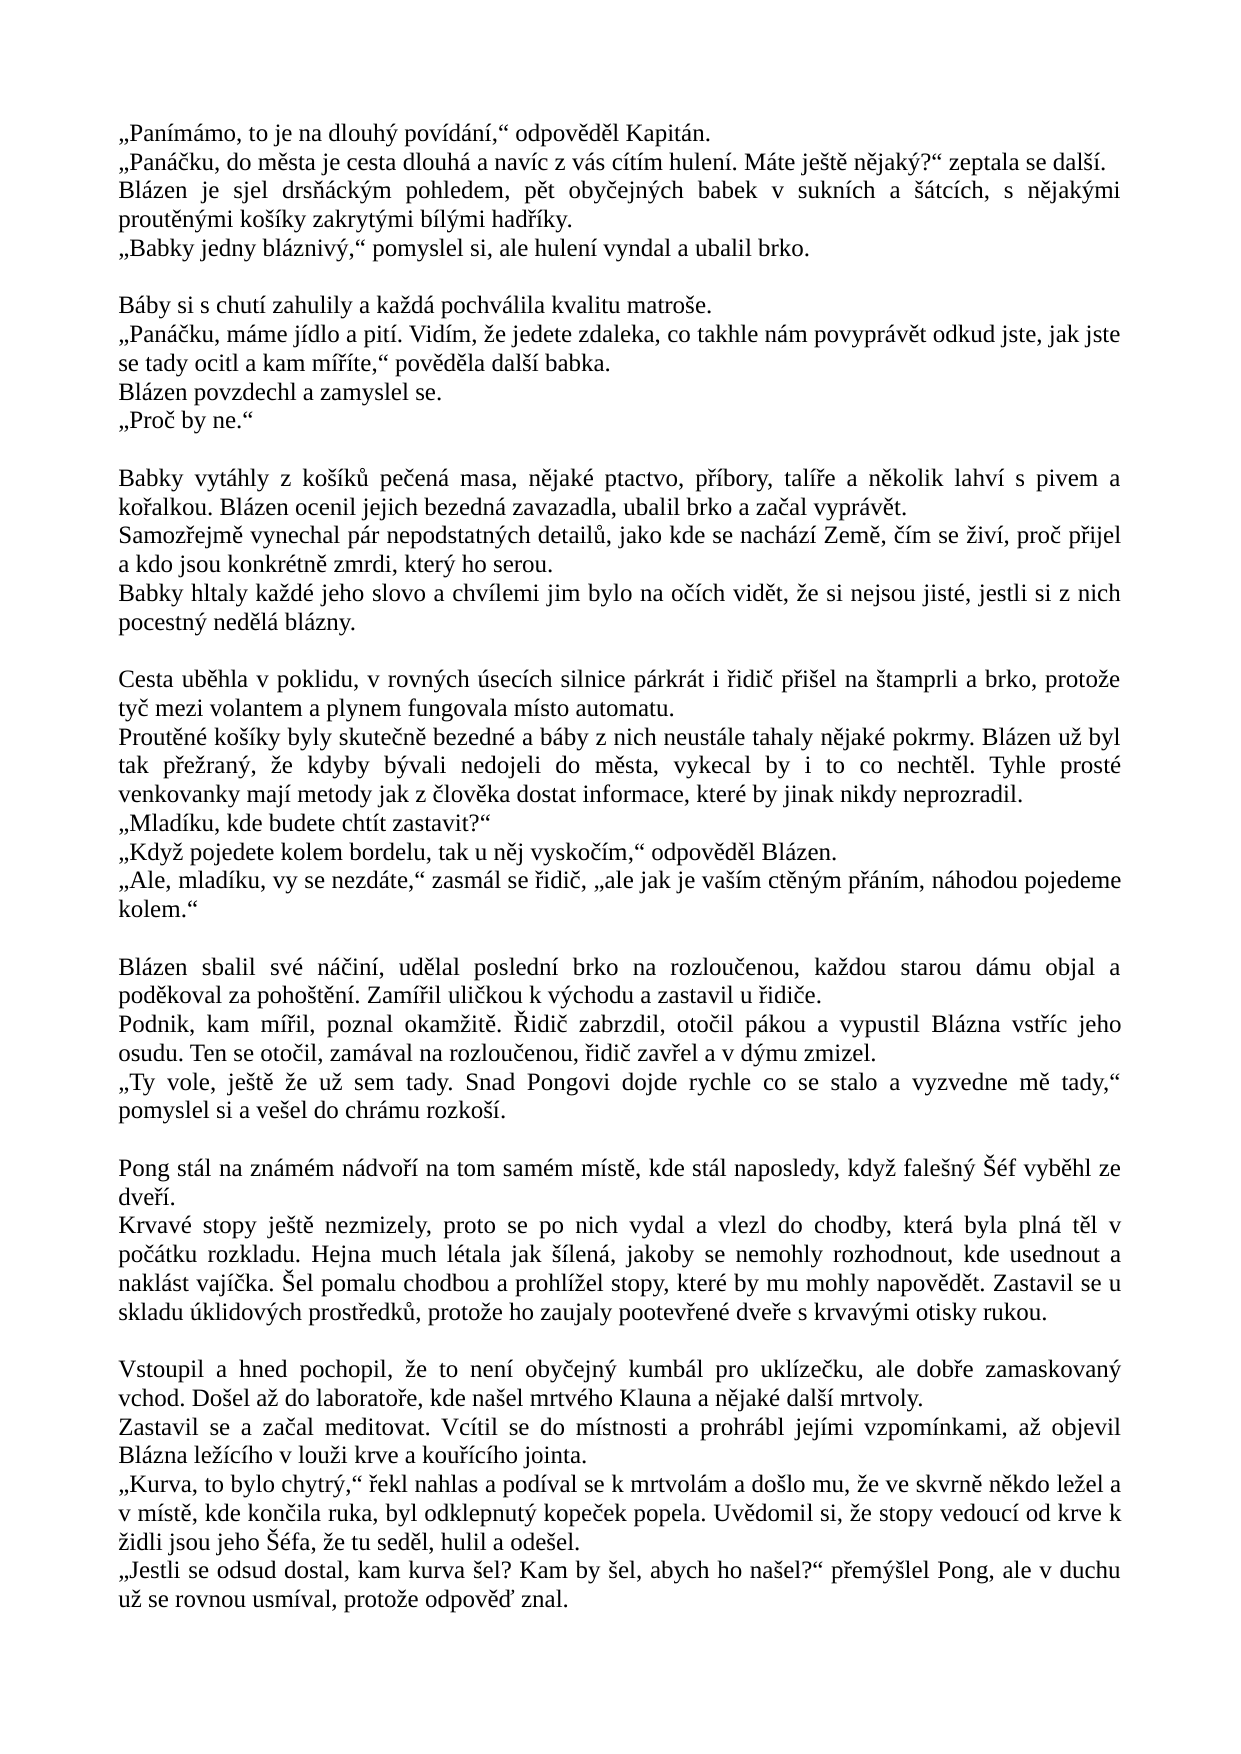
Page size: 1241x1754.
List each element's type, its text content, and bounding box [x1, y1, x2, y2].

text Vstoupil a hned pochopil, že to není obyčejný kumbál pro uklízečku, ale dobře zamaskovaný vchod. Došel až do laboratoře, kde našel mrtvého Klauna a nějaké další mrtvoly. [118, 1354, 1122, 1412]
text Blázen sbalil své náčiní, udělal poslední brko na rozloučenou, každou starou dámu objal a poděkoval za pohoštění. Zamířil uličkou k východu a zastavil u řidiče. [118, 952, 1122, 1009]
text „Panáčku, do města je cesta dlouhá a navíc z vás cítím hulení. Máte ještě nějaký?“ zeptala se další. [118, 147, 1122, 176]
text Cesta uběhla v poklidu, v rovných úsecích silnice párkrát i řidič přišel na štamprli a brko, protože tyč mezi volantem a plynem fungovala místo automatu. [118, 664, 1122, 722]
text Babky hltaly každé jeho slovo a chvílemi jim bylo na očích vidět, že si nejsou jisté, jestli si z nich pocestný nedělá blázny. [118, 578, 1122, 636]
text Báby si s chutí zahulily a každá pochválila kvalitu matroše. [118, 291, 1122, 319]
text „Babky jedny bláznivý,“ pomyslel si, ale hulení vyndal a ubalil brko. [118, 233, 1122, 262]
text Babky vytáhly z košíků pečená masa, nějaké ptactvo, příbory, talíře a několik lahví s pivem a kořalkou. Blázen ocenil jejich bezedná zavazadla, ubalil brko a začal vyprávět. [118, 463, 1122, 521]
text „Mladíku, kde budete chtít zastavit?“ [118, 808, 1122, 837]
text „Jestli se odsud dostal, kam kurva šel? Kam by šel, abych ho našel?“ přemýšlel Pong, ale v duchu už se rovnou usmíval, protože odpověď znal. [118, 1556, 1122, 1613]
text „Panáčku, máme jídlo a pití. Vidím, že jedete zdaleka, co takhle nám povyprávět odkud jste, jak jste se tady ocitl a kam míříte,“ pověděla další babka. [118, 319, 1122, 377]
text „Kurva, to bylo chytrý,“ řekl nahlas a podíval se k mrtvolám a došlo mu, že ve skvrně někdo ležel a v místě, kde končila ruka, byl odklepnutý kopeček popela. Uvědomil si, že stopy vedoucí od krve k židli jsou jeho Šéfa, že tu seděl, hulil a odešel. [118, 1469, 1122, 1556]
text Samozřejmě vynechal pár nepodstatných detailů, jako kde se nachází Země, čím se živí, proč přijel a kdo jsou konkrétně zmrdi, který ho serou. [118, 521, 1122, 578]
text Pong stál na známém nádvoří na tom samém místě, kde stál naposledy, když falešný Šéf vyběhl ze dveří. [118, 1153, 1122, 1211]
text Krvavé stopy ještě nezmizely, proto se po nich vydal a vlezl do chodby, která byla plná těl v počátku rozkladu. Hejna much létala jak šílená, jakoby se nemohly rozhodnout, kde usednout a naklást vajíčka. Šel pomalu chodbou a prohlížel stopy, které by mu mohly napovědět. Zastavil se u skladu úklidových prostředků, protože ho zaujaly pootevřené dveře s krvavými otisky rukou. [118, 1211, 1122, 1326]
text „Ale, mladíku, vy se nezdáte,“ zasmál se řidič, „ale jak je vaším ctěným přáním, náhodou pojedeme kolem.“ [118, 866, 1122, 923]
text Proutěné košíky byly skutečně bezedné a báby z nich neustále tahaly nějaké pokrmy. Blázen už byl tak přežraný, že kdyby bývali nedojeli do města, vykecal by i to co nechtěl. Tyhle prosté venkovanky mají metody jak z člověka dostat informace, které by jinak nikdy neprozradil. [118, 722, 1122, 808]
text „Proč by ne.“ [118, 406, 1122, 434]
text Zastavil se a začal meditovat. Vcítil se do místnosti a prohrábl jejími vzpomínkami, až objevil Blázna ležícího v louži krve a kouřícího jointa. [118, 1412, 1122, 1469]
text „Panímámo, to je na dlouhý povídání,“ odpověděl Kapitán. [118, 118, 1122, 147]
text Blázen povzdechl a zamyslel se. [118, 377, 1122, 406]
text „Ty vole, ještě že už sem tady. Snad Pongovi dojde rychle co se stalo a vyzvedne mě tady,“ pomyslel si a vešel do chrámu rozkoší. [118, 1067, 1122, 1124]
text „Když pojedete kolem bordelu, tak u něj vyskočím,“ odpověděl Blázen. [118, 837, 1122, 866]
text Podnik, kam mířil, poznal okamžitě. Řidič zabrzdil, otočil pákou a vypustil Blázna vstříc jeho osudu. Ten se otočil, zamával na rozloučenou, řidič zavřel a v dýmu zmizel. [118, 1009, 1122, 1067]
text Blázen je sjel drsňáckým pohledem, pět obyčejných babek v sukních a šátcích, s nějakými proutěnými košíky zakrytými bílými hadříky. [118, 176, 1122, 233]
